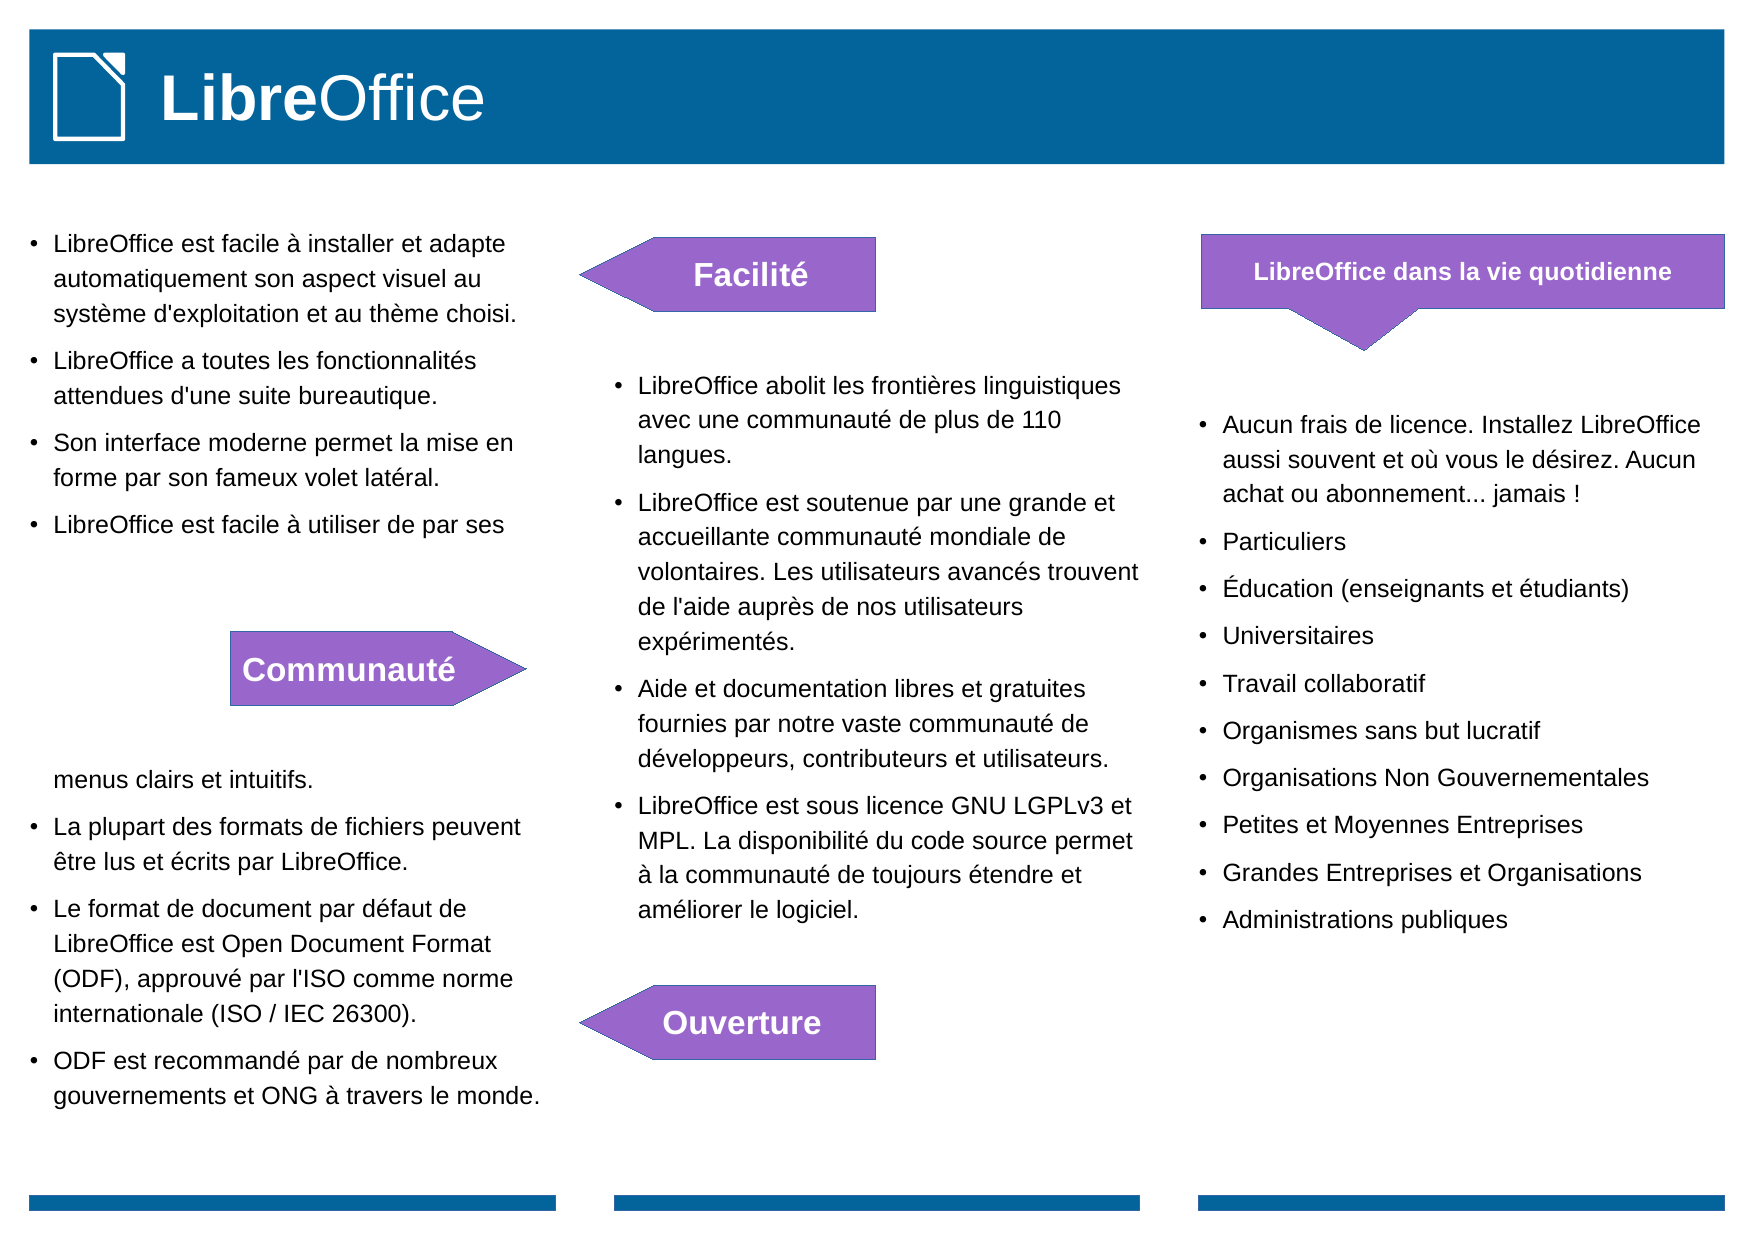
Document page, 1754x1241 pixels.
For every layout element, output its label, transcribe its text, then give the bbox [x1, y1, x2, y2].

list Le format de document par défaut de LibreOffice est Open Document Format (ODF), approuvé par l'ISO comme norme internationale (ISO / IEC 26300). [29, 894, 555, 1028]
list LibreOffice est sous licence GNU LGPLv3 et MPL. La disponibilité du code source permet à la communauté de toujours étendre et améliorer le logiciel. [614, 791, 1140, 924]
list Son interface moderne permet la mise en forme par son fameux volet latéral. [29, 428, 555, 492]
list Grandes Entreprises et Organisations [1199, 858, 1724, 887]
list Administrations publiques [1199, 905, 1724, 934]
list Aucun frais de licence. Installez LibreOffice aussi souvent et où vous le désirez. Aucun achat ou abonnement... jamais ! [1199, 165, 1724, 508]
list LibreOffice abolit les frontières linguistiques avec une communauté de plus de 110 langues. [614, 165, 1140, 469]
list Petites et Moyennes Entreprises [1199, 810, 1724, 839]
list Travail collaboratif [1199, 668, 1724, 697]
list Organismes sans but lucratif [1199, 716, 1724, 745]
list ODF est recommandé par de nombreux gouvernements et ONG à travers le monde. [29, 1046, 555, 1110]
list Universitaires [1199, 621, 1724, 650]
list LibreOffice est facile à utiliser de par ses menus clairs et intuitifs. [29, 510, 555, 794]
list Éducation (enseignants et étudiants) [1199, 574, 1724, 603]
list La plupart des formats de fichiers peuvent être lus et écrits par LibreOffice. [29, 812, 555, 876]
list LibreOffice est soutenue par une grande et accueillante communauté mondiale de volontaires. Les utilisateurs avancés trouvent de l'aide auprès de nos utilisateurs expérimentés. [614, 487, 1140, 656]
list LibreOffice est facile à installer et adapte automatiquement son aspect visuel au système d'exploitation et au thème choisi. [29, 165, 555, 328]
list Organisations Non Gouvernementales [1199, 763, 1724, 792]
list LibreOffice a toutes les fonctionnalités attendues d'une suite bureautique. [29, 346, 555, 410]
list Particuliers [1199, 527, 1724, 556]
list Aide et documentation libres et gratuites fournies par notre vaste communauté de développeurs, contributeurs et utilisateurs. [614, 674, 1140, 772]
